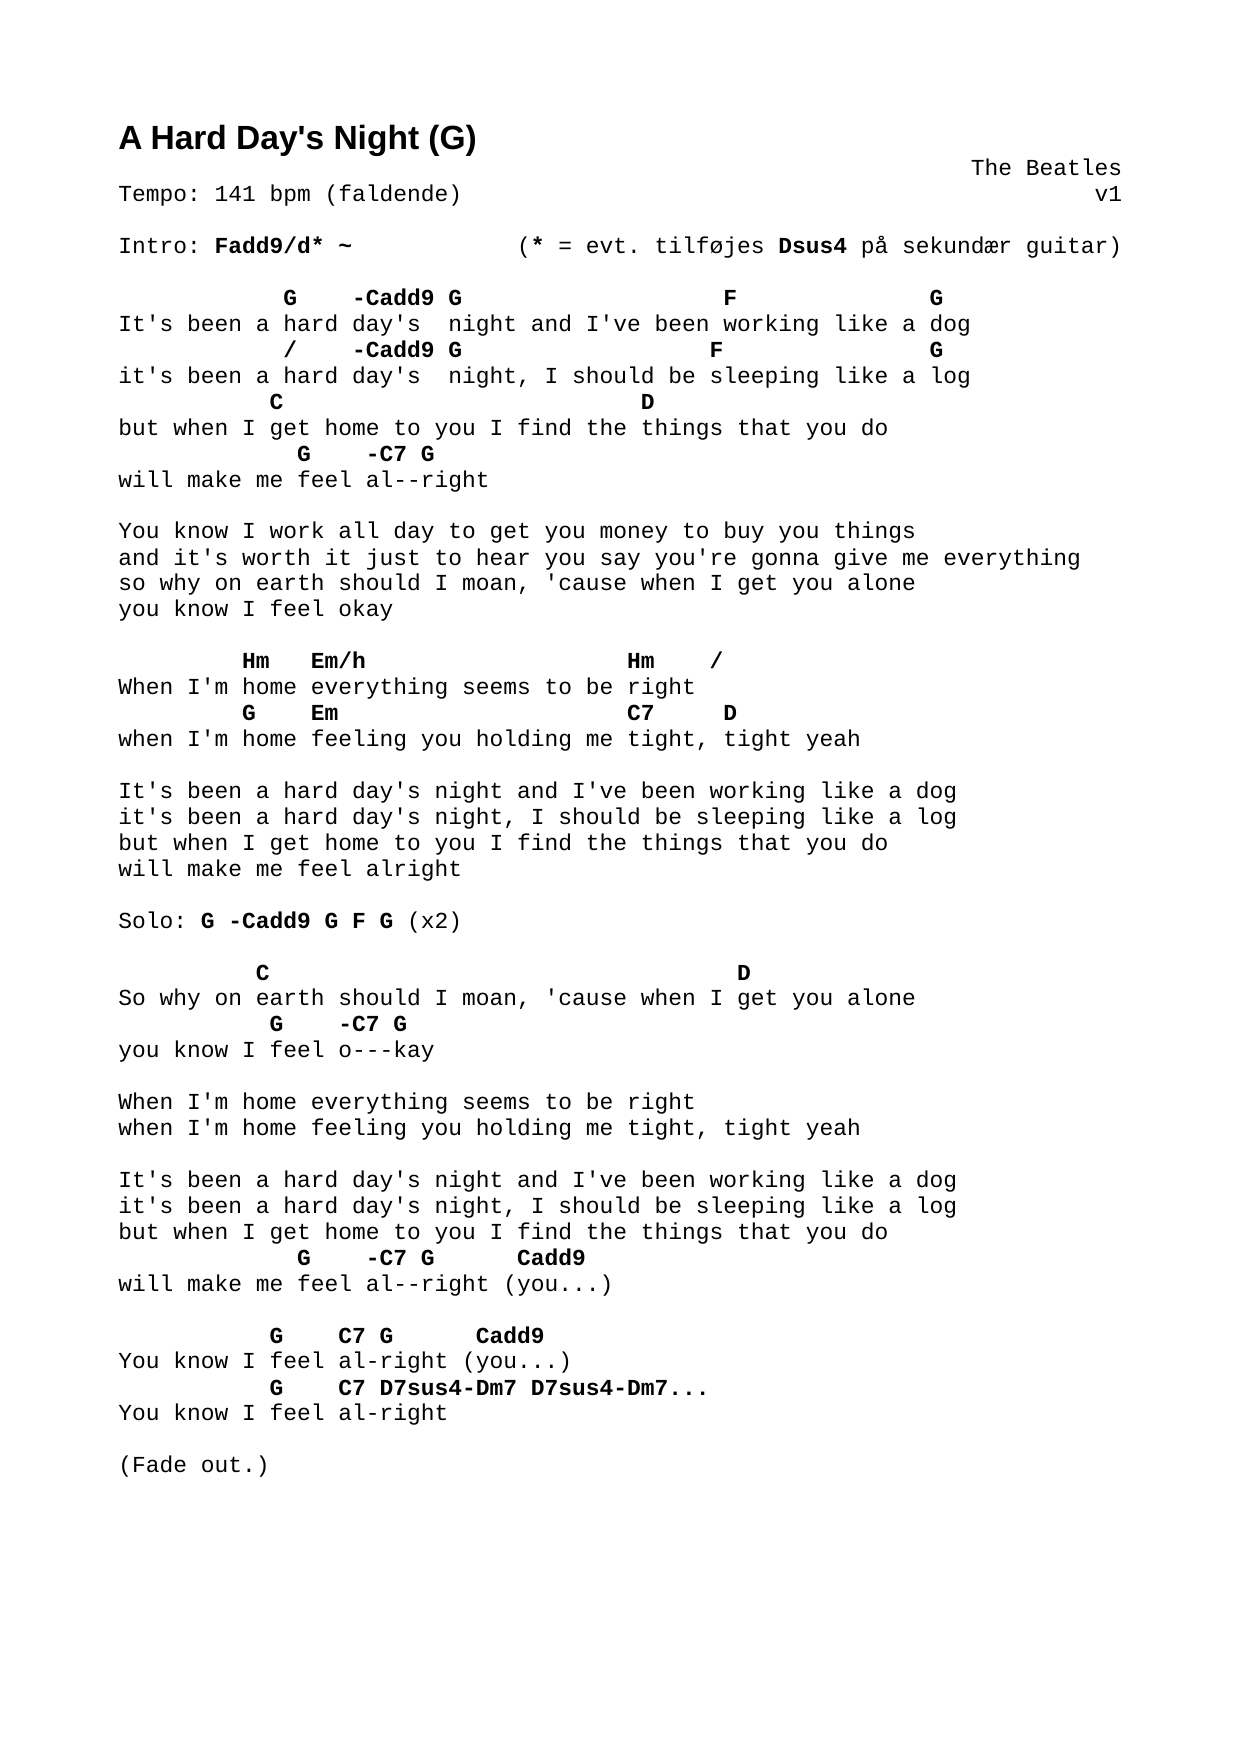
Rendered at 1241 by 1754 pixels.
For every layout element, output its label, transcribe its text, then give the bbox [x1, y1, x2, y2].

text will make me feel alright [118, 857, 1122, 883]
text but when I get home to you I find the things that you do [118, 1220, 1122, 1246]
text and it's worth it just to hear you say you're gonna give me everything [118, 546, 1122, 572]
text G -C7 G Cadd9 [118, 1246, 1122, 1272]
text but when I get home to you I find the things that you do [118, 831, 1122, 857]
text G Em C7 D [118, 701, 1122, 727]
text (Fade out.) [118, 1454, 1122, 1479]
text So why on earth should I moan, 'cause when I get you alone [118, 987, 1122, 1013]
text G -C7 G [118, 1013, 1122, 1039]
text but when I get home to you I find the things that you do [118, 416, 1122, 442]
text It's been a hard day's night and I've been working like a dog [118, 1168, 1122, 1194]
text you know I feel okay [118, 598, 1122, 624]
text G -Cadd9 G F G [118, 286, 1122, 312]
text it's been a hard day's night, I should be sleeping like a log [118, 1194, 1122, 1220]
text it's been a hard day's night, I should be sleeping like a log [118, 364, 1122, 390]
text Tempo: 141 bpm (faldende) v1 [118, 183, 1122, 209]
text G -C7 G [118, 442, 1122, 468]
text It's been a hard day's night and I've been working like a dog [118, 312, 1122, 338]
text You know I work all day to get you money to buy you things [118, 520, 1122, 546]
text it's been a hard day's night, I should be sleeping like a log [118, 805, 1122, 831]
text when I'm home feeling you holding me tight, tight yeah [118, 1116, 1122, 1142]
text When I'm home everything seems to be right [118, 676, 1122, 701]
text you know I feel o---kay [118, 1039, 1122, 1064]
text You know I feel al-right (you...) [118, 1350, 1122, 1376]
text C D [118, 961, 1122, 987]
text will make me feel al--right [118, 468, 1122, 494]
subtitle A Hard Day's Night (G) [118, 118, 1122, 157]
text Hm Em/h Hm / [118, 649, 1122, 676]
text You know I feel al-right [118, 1402, 1122, 1428]
text It's been a hard day's night and I've been working like a dog [118, 779, 1122, 805]
text C D [118, 390, 1122, 416]
text Intro: Fadd9/d* ~ (* = evt. tilføjes Dsus4 på sekundær guitar) [118, 234, 1122, 261]
text when I'm home feeling you holding me tight, tight yeah [118, 727, 1122, 753]
text When I'm home everything seems to be right [118, 1091, 1122, 1116]
text Solo: G -Cadd9 G F G (x2) [118, 909, 1122, 935]
text so why on earth should I moan, 'cause when I get you alone [118, 572, 1122, 598]
text / -Cadd9 G F G [118, 338, 1122, 364]
text G C7 G Cadd9 [118, 1324, 1122, 1350]
text G C7 D7sus4-Dm7 D7sus4-Dm7... [118, 1376, 1122, 1402]
text The Beatles [118, 157, 1122, 183]
text will make me feel al--right (you...) [118, 1272, 1122, 1298]
